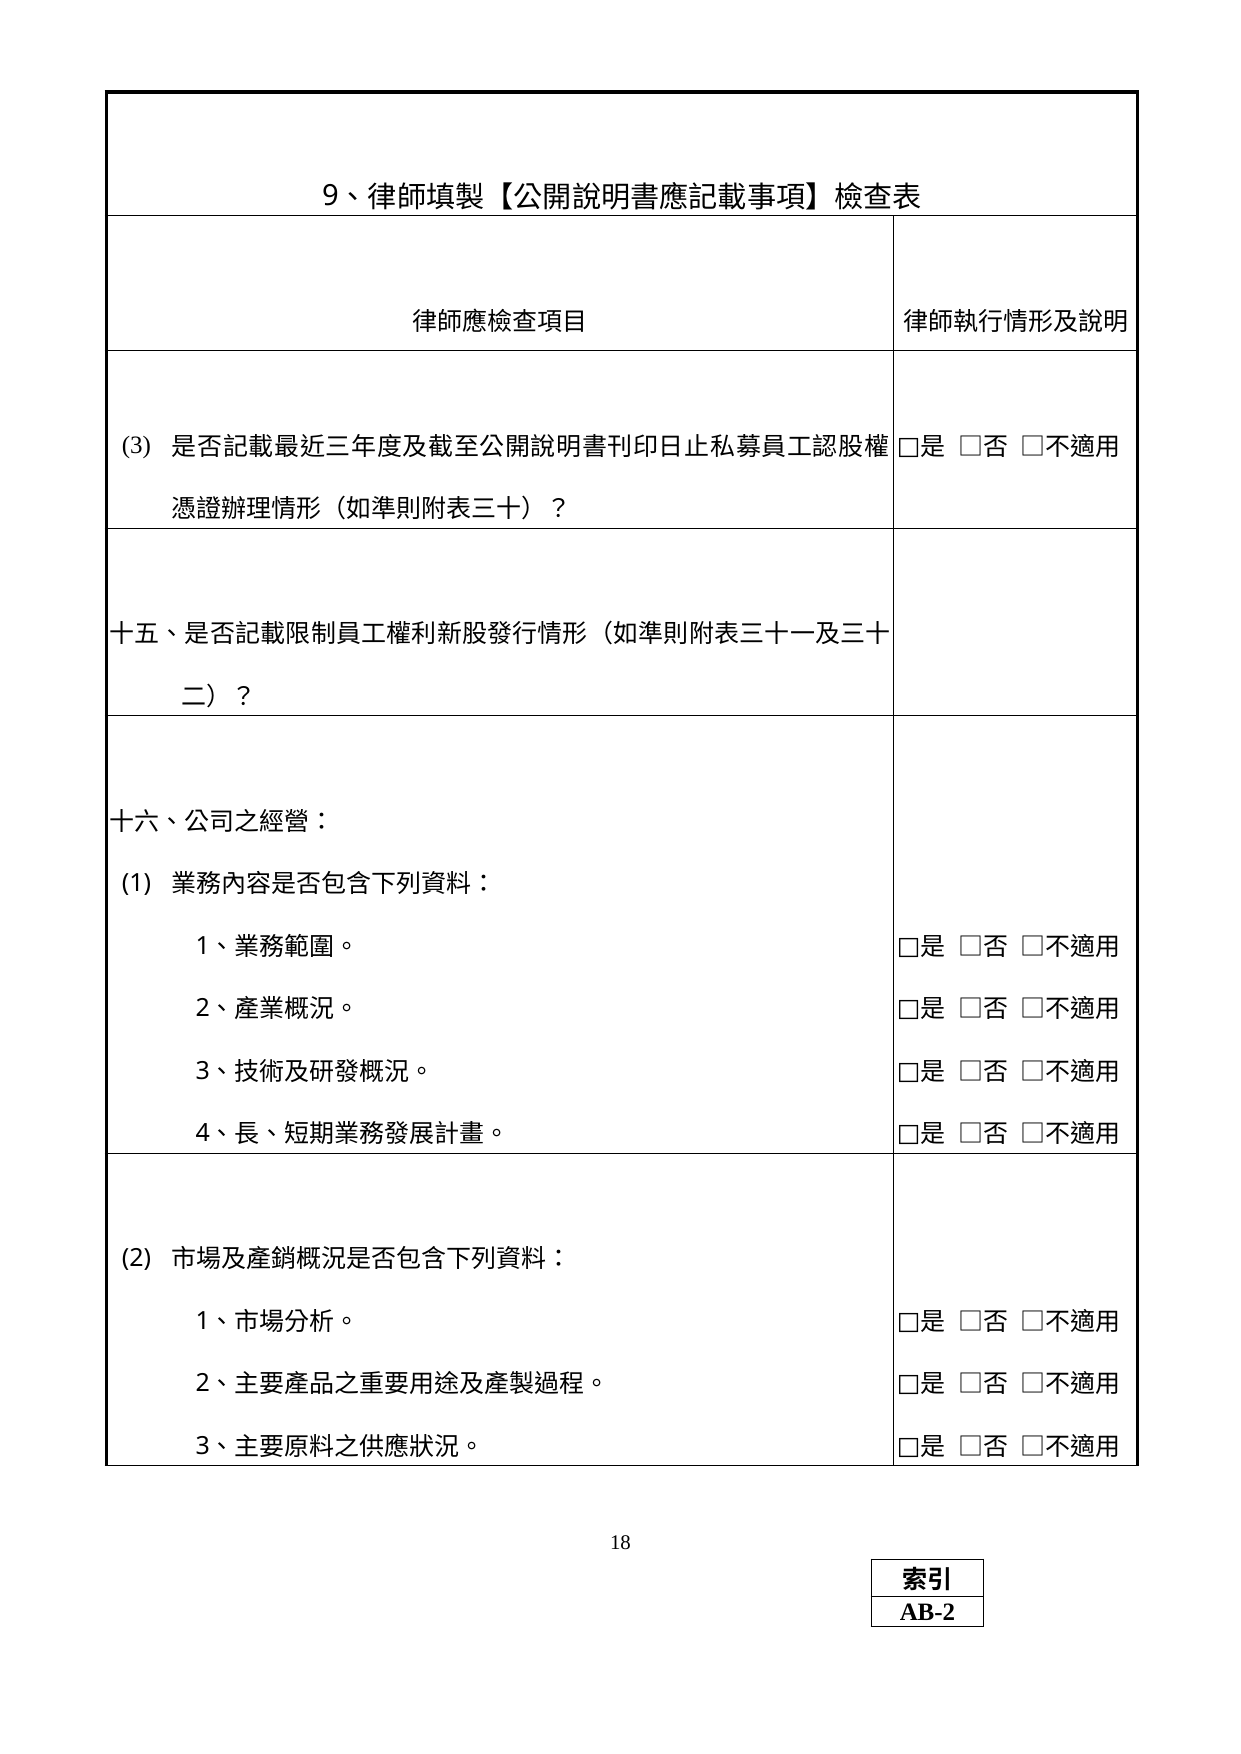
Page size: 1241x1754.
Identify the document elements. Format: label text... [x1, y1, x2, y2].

table_cell [894, 529, 1136, 715]
table_cell 十五、是否記載限制員工權利新股發行情形（如準則附表三十一及三十二）？ [108, 529, 893, 715]
table_cell 市場及產銷概況是否包含下列資料： 市場分析。 主要產品之重要用途及產製過程。 主要原料之供應狀況。 最近二年度主要產品別或部門別毛利率重大變化之說明（如為建設公司或有營建部門者，應列明申請年度及前一年度營建個案預計認列營業收入及毛利分析，如準則附表三十三及三十四）。 主要進銷貨客戶名單（如準則附表三十五及三十六）。 最近二年度生產量值（如準則附表三十七）。 最近二年度銷售量值（如準則附表三十八）。 [108, 1154, 893, 1465]
table_cell □是 □否 □不適用 □是 □否 □不適用 □是 □否 □不適用 [894, 1154, 1136, 1465]
table_header 9、律師填製【公開說明書應記載事項】檢查表 [108, 94, 1136, 215]
table_cell 律師應檢查項目 [108, 216, 893, 350]
table_cell 十六、公司之經營： 業務內容是否包含下列資料： 業務範圍。 產業概況。 技術及研發概況。 長、短期業務發展計畫。 [108, 716, 893, 1153]
table_cell 律師執行情形及說明 [894, 216, 1136, 350]
table_cell 是否記載最近三年度及截至公開說明書刊印日止私募員工認股權憑證辦理情形（如準則附表三十）？ [108, 351, 893, 528]
table_cell □是 □否 □不適用 □是 □否 □不適用 □是 □否 □不適用 □是 □否 □不適用 [894, 716, 1136, 1153]
table_cell □是 □否 □不適用 [894, 351, 1136, 528]
